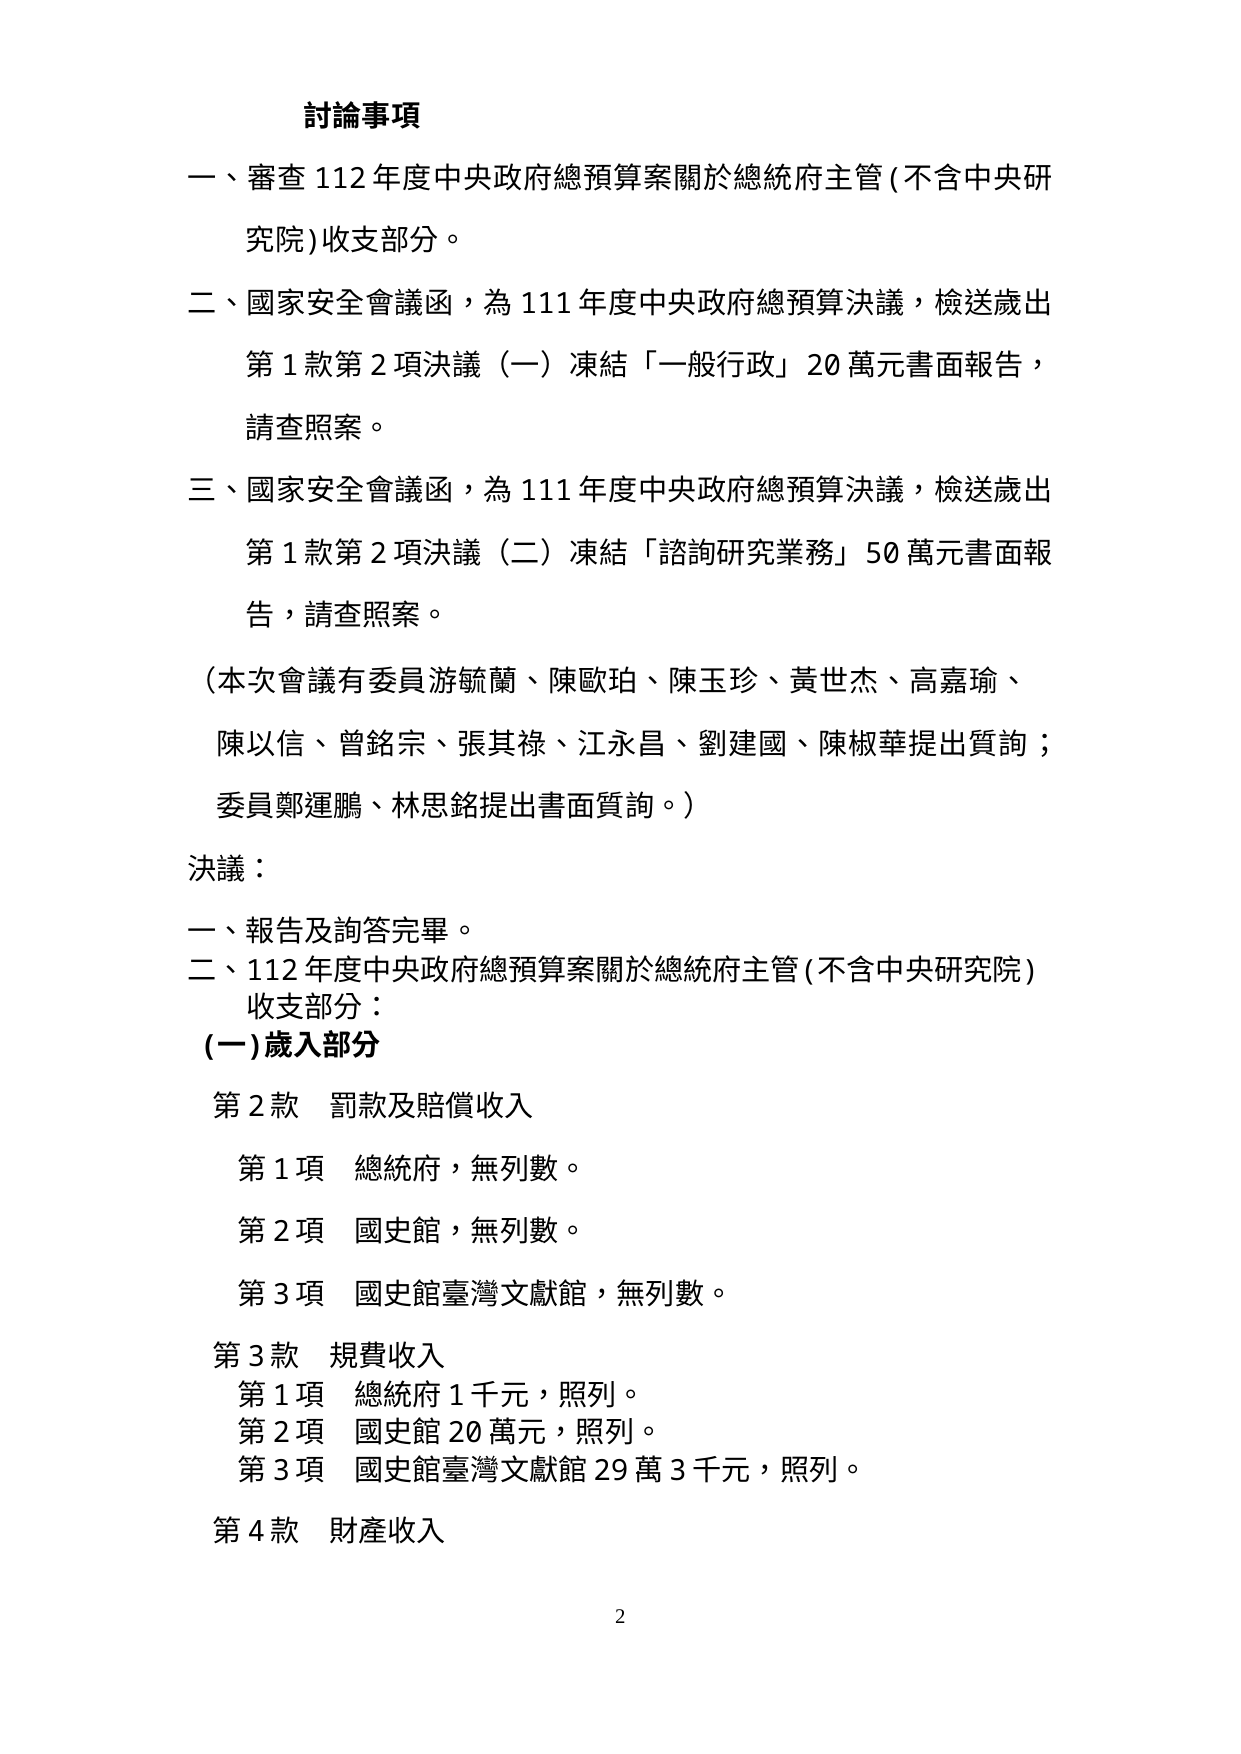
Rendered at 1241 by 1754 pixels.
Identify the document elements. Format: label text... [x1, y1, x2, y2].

text 第1項 總統府，無列數。 [237, 1125, 1053, 1187]
text 收支部分： [245, 987, 1053, 1025]
text 第4款 財產收入 [212, 1487, 1053, 1550]
text （本次會議有委員游毓蘭、陳歐珀、陳玉珍、黃世杰、高嘉瑜、陳以信、曾銘宗、張其祿、江永昌、劉建國、陳椒華提出質詢；委員鄭運鵬、林思銘提出書面質詢。） [187, 637, 1030, 825]
text (一)歲入部分 [200, 1025, 1053, 1062]
text 第3項 國史館臺灣文獻館29萬3千元，照列。 [237, 1450, 1053, 1487]
text 第3項 國史館臺灣文獻館，無列數。 [237, 1250, 1053, 1312]
text 一、報告及詢答完畢。 [187, 887, 1053, 950]
text 第3款 規費收入 [212, 1312, 1053, 1375]
text 第2款 罰款及賠償收入 [212, 1062, 1053, 1125]
text 三、國家安全會議函，為111年度中央政府總預算決議，檢送歲出第1款第2項決議（二）凍結「諮詢研究業務」50萬元書面報告，請查照案。 [187, 446, 1053, 634]
text 二、國家安全會議函，為111年度中央政府總預算決議，檢送歲出第1款第2項決議（一）凍結「一般行政」20萬元書面報告，請查照案。 [187, 259, 1053, 446]
text 一、審查112年度中央政府總預算案關於總統府主管(不含中央研究院)收支部分。 [187, 134, 1053, 259]
text 二、112年度中央政府總預算案關於總統府主管(不含中央研究院) [187, 950, 1053, 987]
text 第1項 總統府1千元，照列。 [237, 1375, 1053, 1412]
text 討論事項 [187, 96, 1053, 134]
text 第2項 國史館，無列數。 [237, 1187, 1053, 1250]
text 第2項 國史館20萬元，照列。 [237, 1412, 1053, 1450]
text 決議： [187, 825, 1053, 887]
